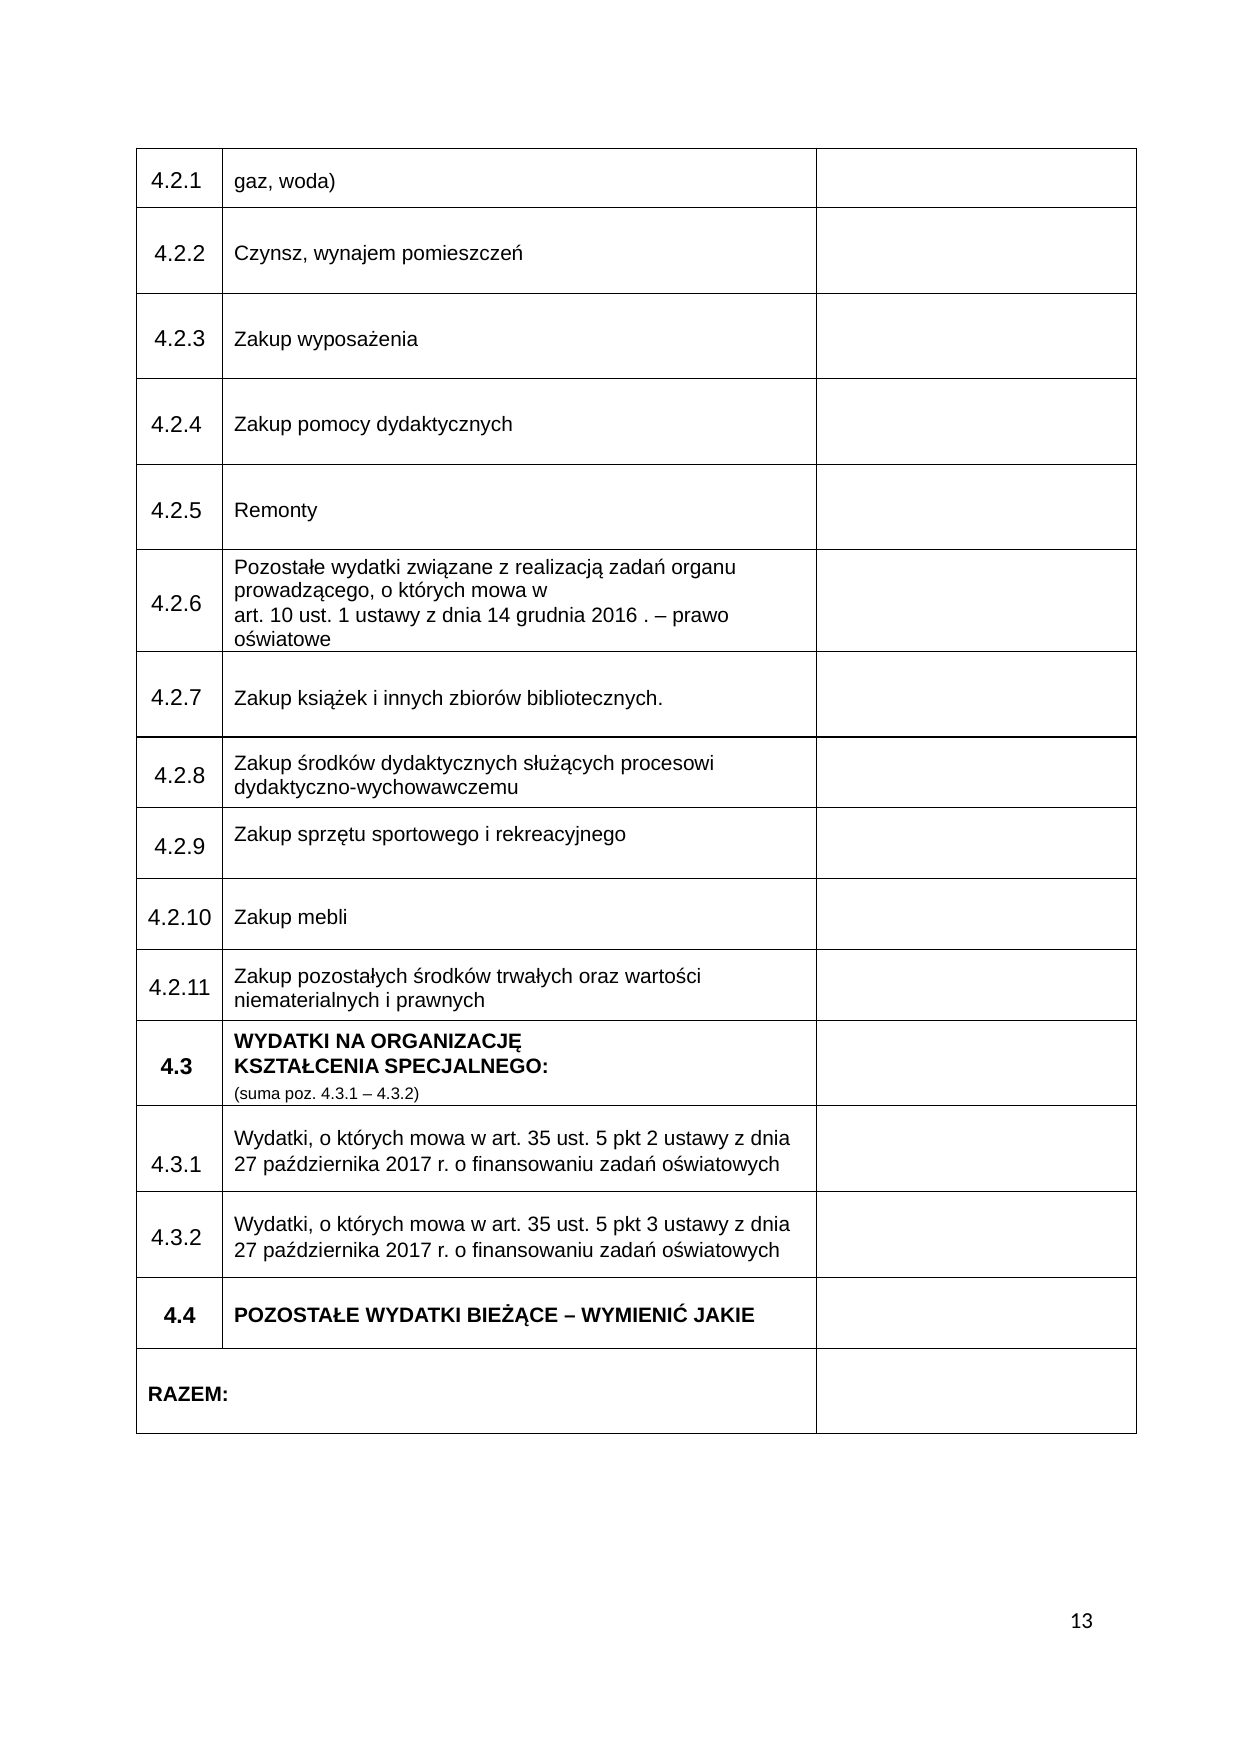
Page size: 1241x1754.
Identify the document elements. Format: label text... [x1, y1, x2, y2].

table_cell [817, 465, 1136, 549]
table_cell Zakup pozostałych środków trwałych oraz wartości niematerialnych i prawnych [223, 950, 816, 1020]
table_cell [817, 1021, 1136, 1105]
table_cell [817, 950, 1136, 1020]
table_cell Zakup pomocy dydaktycznych [223, 379, 816, 464]
table_cell 4.2.11 [137, 950, 222, 1020]
table_cell [817, 1278, 1136, 1347]
table_cell 4.2.3 [137, 294, 222, 378]
table_cell [817, 1192, 1136, 1277]
table_cell POZOSTAŁE WYDATKI BIEŻĄCE – WYMIENIĆ JAKIE [223, 1278, 816, 1347]
table_cell Zakup środków dydaktycznych służących procesowi dydaktyczno-wychowawczemu [223, 738, 816, 807]
table_cell 4.2.5 [137, 465, 222, 549]
table_cell 4.3.1 [137, 1106, 222, 1191]
table_cell [817, 1106, 1136, 1191]
table_cell WYDATKI NA ORGANIZACJĘ KSZTAŁCENIA SPECJALNEGO: (suma poz. 4.3.1 – 4.3.2) [223, 1021, 816, 1105]
table_cell Zakup sprzętu sportowego i rekreacyjnego [223, 808, 816, 878]
table_cell 4.3 [137, 1021, 222, 1105]
table_cell Zakup książek i innych zbiorów bibliotecznych. [223, 652, 816, 736]
table_cell 4.4 [137, 1278, 222, 1347]
table_cell 4.2.6 [137, 550, 222, 651]
table_cell [817, 149, 1136, 207]
table_cell 4.2.8 [137, 738, 222, 807]
table_cell Wydatki, o których mowa w art. 35 ust. 5 pkt 2 ustawy z dnia 27 października 2017 r. o finansowaniu zadań oświatowych [223, 1106, 816, 1191]
table_cell [817, 808, 1136, 878]
table_cell [817, 550, 1136, 651]
table_cell 4.2.9 [137, 808, 222, 878]
table_cell RAZEM: [137, 1349, 816, 1433]
table_cell 4.2.4 [137, 379, 222, 464]
table_cell [817, 1349, 1136, 1433]
table_cell 4.2.10 [137, 879, 222, 949]
table_cell Zakup mebli [223, 879, 816, 949]
table_cell Czynsz, wynajem pomieszczeń [223, 208, 816, 292]
table_cell 4.2.1 [137, 149, 222, 207]
table_cell 4.2.2 [137, 208, 222, 292]
table_cell [817, 652, 1136, 736]
table_cell 4.2.7 [137, 652, 222, 736]
table_cell Wydatki, o których mowa w art. 35 ust. 5 pkt 3 ustawy z dnia 27 października 2017 r. o finansowaniu zadań oświatowych [223, 1192, 816, 1277]
table_cell Pozostałe wydatki związane z realizacją zadań organu prowadzącego, o których mowa w art. 10 ust. 1 ustawy z dnia 14 grudnia 2016 . – prawo oświatowe [223, 550, 816, 651]
table_cell [817, 379, 1136, 464]
table_cell gaz, woda) [223, 149, 816, 207]
table_cell [817, 294, 1136, 378]
table_cell [817, 208, 1136, 292]
table_cell Zakup wyposażenia [223, 294, 816, 378]
table_cell [817, 879, 1136, 949]
table_cell 4.3.2 [137, 1192, 222, 1277]
table_cell [817, 738, 1136, 807]
table_cell Remonty [223, 465, 816, 549]
